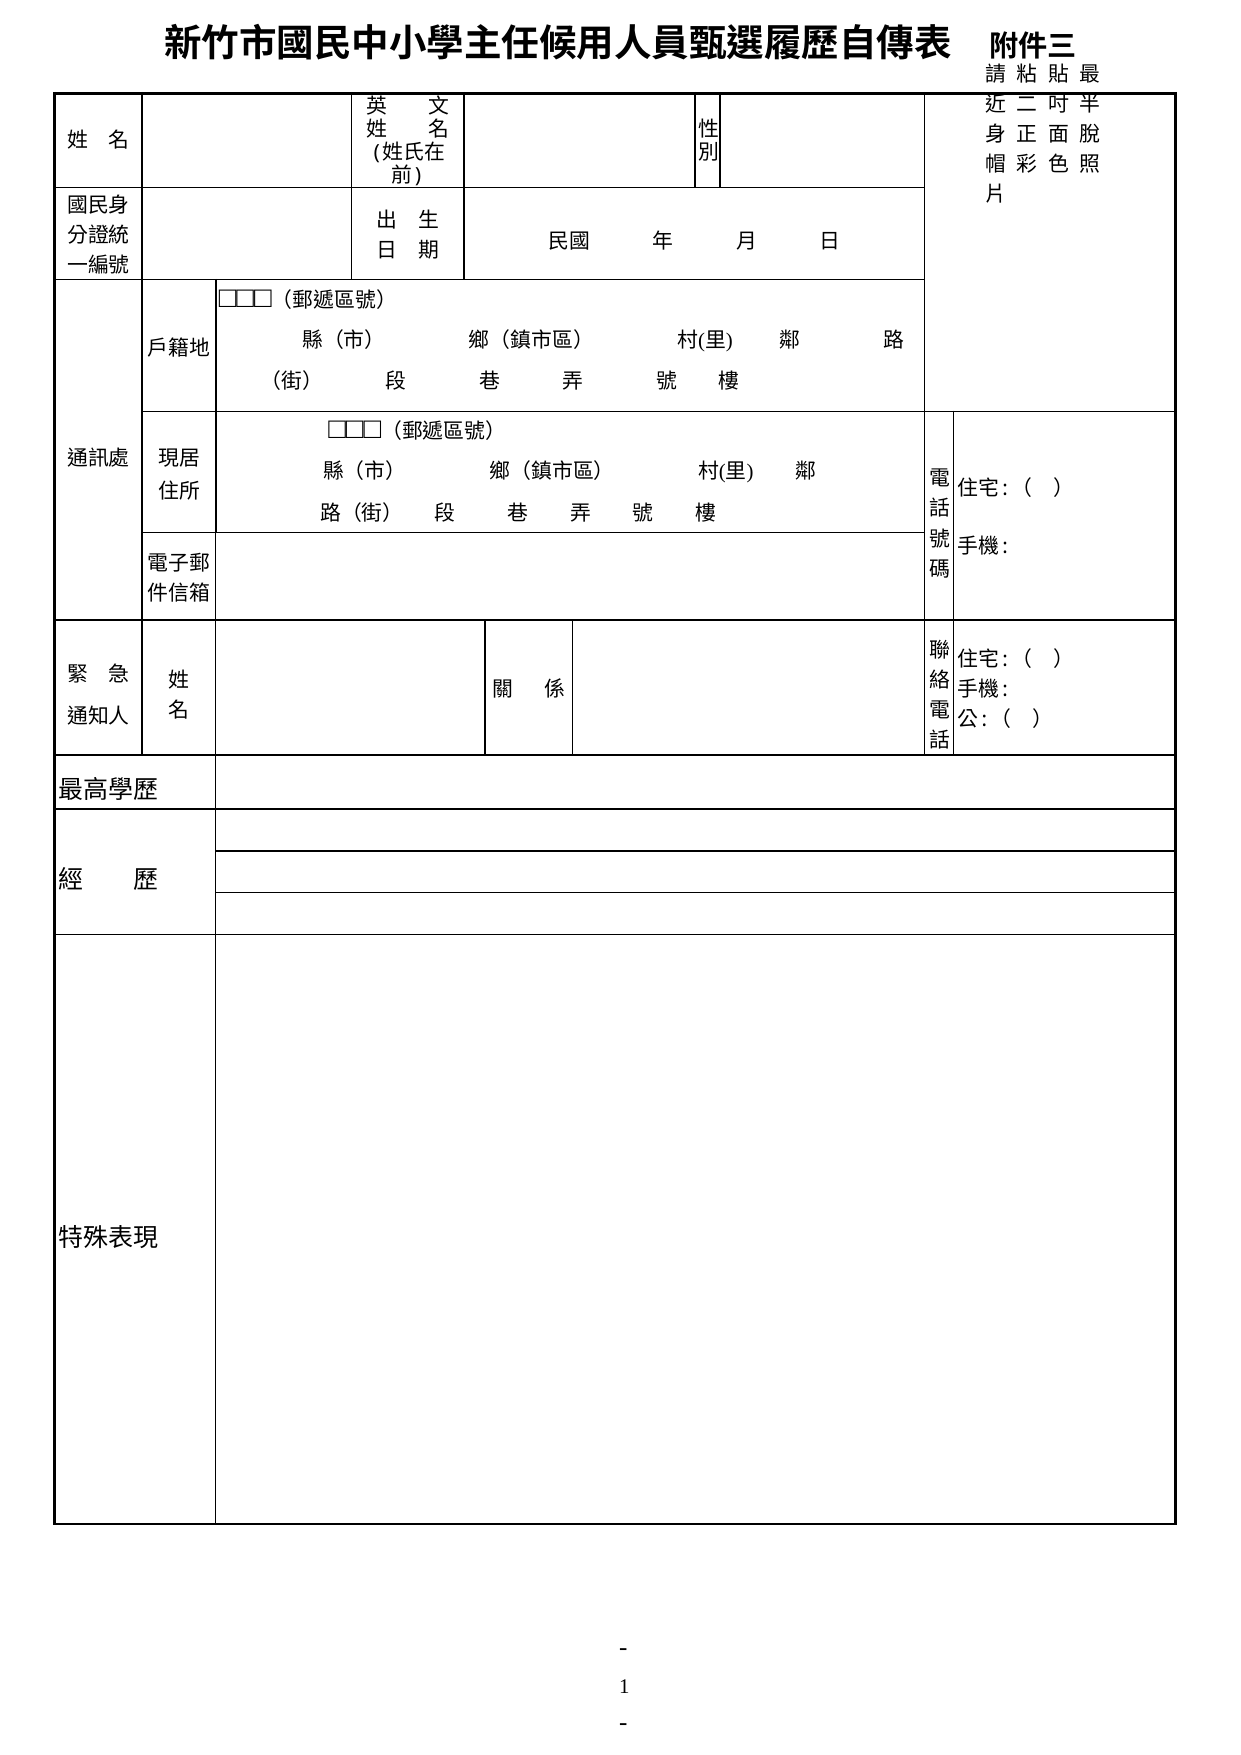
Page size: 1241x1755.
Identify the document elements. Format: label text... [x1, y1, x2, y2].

table_cell [1177, 934, 1186, 1523]
table_cell 現居 住所 [143, 412, 215, 532]
table_header [925, 95, 1174, 187]
table_cell 民國 年 月 日 [465, 188, 924, 279]
table_cell 姓 名 [143, 621, 215, 754]
table_cell [216, 810, 1174, 850]
table_cell 國民身分證統一編號 [56, 188, 141, 279]
table_cell [1177, 850, 1186, 892]
table_cell [1180, 187, 1186, 279]
table_cell 聯絡電話 [925, 621, 953, 754]
table_cell [1177, 808, 1186, 850]
table_header [721, 95, 924, 187]
table_cell 電話號碼 [925, 412, 953, 619]
table_cell 出 生 日 期 [352, 188, 463, 279]
text 新竹市國民中小學主任候用人員甄選履歷自傳表 附件三 [89, 12, 1152, 67]
table_cell [216, 935, 1174, 1523]
table_cell 特殊表現 [56, 935, 215, 1523]
table_cell 戶籍地 [143, 280, 215, 411]
table_cell [1177, 532, 1186, 619]
table_cell [1177, 279, 1186, 411]
table_cell 關 係 [486, 621, 572, 754]
table_cell [1177, 754, 1186, 808]
table_cell 電子郵件信箱 [143, 533, 215, 619]
table_cell 通訊處 [56, 280, 141, 619]
table_cell [573, 621, 924, 754]
table_header 姓 名 [56, 95, 141, 187]
table_cell □□□（郵遞區號） 縣（市） 鄉（鎮市區） 村(里) 鄰 路（街） 段 巷 弄 號 樓 [217, 412, 924, 532]
table_header [1180, 92, 1186, 187]
table_cell [1177, 411, 1186, 532]
table_header 英 文 姓 名 (姓氏在前) [352, 95, 463, 187]
table_cell [1177, 892, 1186, 933]
table_cell 緊 急 通知人 [56, 621, 141, 754]
table_cell [216, 756, 1174, 808]
table_cell □□□（郵遞區號） 縣（市） 鄉（鎮市區） 村(里) 鄰 路（街） 段 巷 弄 號 樓 [217, 280, 924, 411]
table_cell 住宅:（ ） 手機: [954, 412, 1174, 619]
table_cell 住宅:（ ） 手機: 公:（ ） [954, 621, 1174, 754]
table_cell [216, 893, 1174, 933]
table_cell [925, 279, 1174, 411]
table_cell 最高學歷 [56, 756, 215, 808]
table_header 性別 [696, 95, 719, 187]
table_cell [143, 188, 351, 279]
table_cell [925, 187, 1174, 279]
table_header [143, 95, 351, 187]
table_cell [1177, 619, 1186, 754]
table_header [465, 95, 694, 187]
table_cell [216, 533, 924, 619]
table_cell 經 歷 [56, 810, 215, 933]
table_cell [216, 621, 484, 754]
table_cell [216, 852, 1174, 892]
